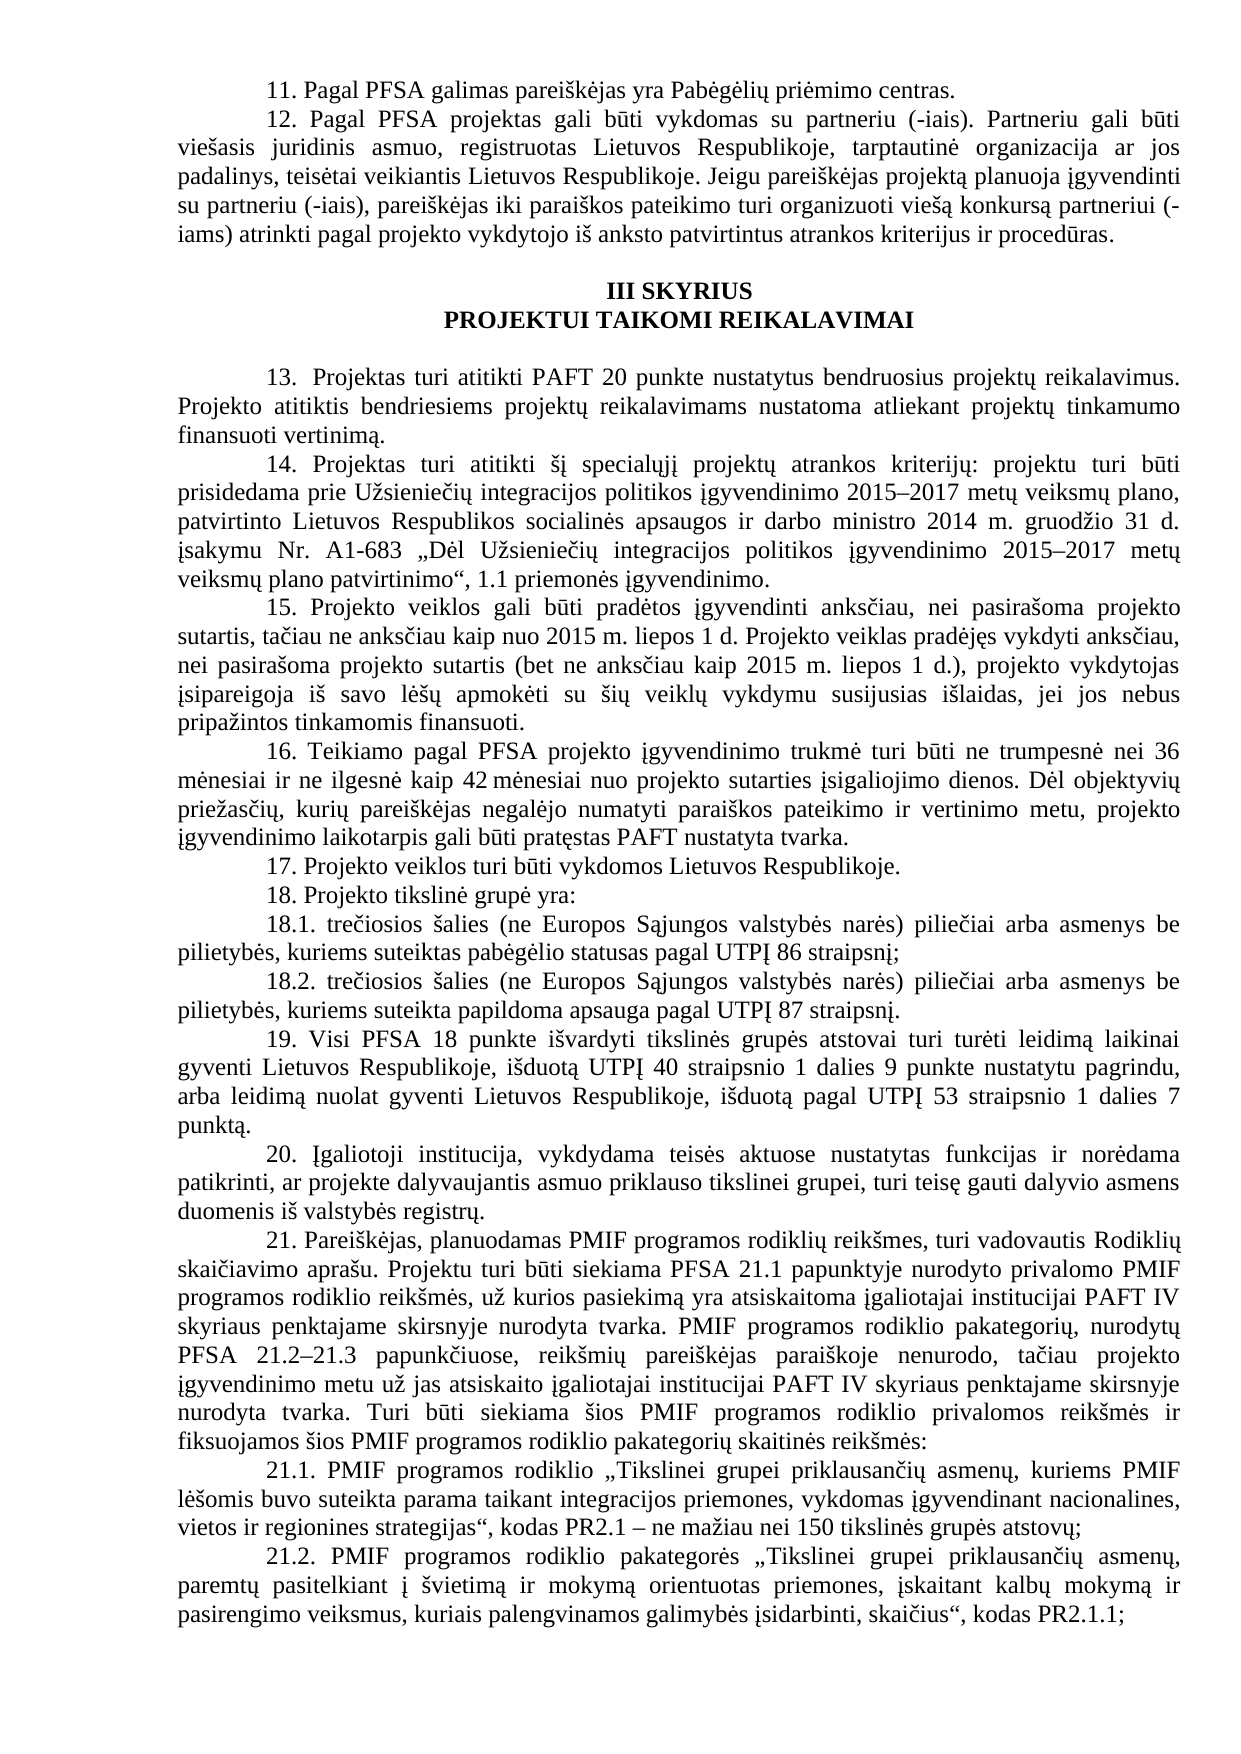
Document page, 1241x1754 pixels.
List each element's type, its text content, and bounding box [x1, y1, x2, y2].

text 21.1. PMIF programos rodiklio „Tikslinei grupei priklausančių asmenų, kuriems PMIF lėšomis buvo suteikta parama taikant integracijos priemones, vykdomas įgyvendinant nacionalines, vietos ir regionines strategijas“, kodas PR2.1 – ne mažiau nei 150 tikslinės grupės atstovų; [177, 1455, 1181, 1541]
text 18. Projekto tikslinė grupė yra: [177, 880, 1181, 909]
text 19. Visi PFSA 18 punkte išvardyti tikslinės grupės atstovai turi turėti leidimą laikinai gyventi Lietuvos Respublikoje, išduotą UTPĮ 40 straipsnio 1 dalies 9 punkte nustatytu pagrindu, arba leidimą nuolat gyventi Lietuvos Respublikoje, išduotą pagal UTPĮ 53 straipsnio 1 dalies 7 punktą. [177, 1024, 1181, 1139]
text 13. Projektas turi atitikti PAFT 20 punkte nustatytus bendruosius projektų reikalavimus. Projekto atitiktis bendriesiems projektų reikalavimams nustatoma atliekant projektų tinkamumo finansuoti vertinimą. [177, 362, 1181, 449]
text 12. Pagal PFSA projektas gali būti vykdomas su partneriu (-iais). Partneriu gali būti viešasis juridinis asmuo, registruotas Lietuvos Respublikoje, tarptautinė organizacija ar jos padalinys, teisėtai veikiantis Lietuvos Respublikoje. Jeigu pareiškėjas projektą planuoja įgyvendinti su partneriu (-iais), pareiškėjas iki paraiškos pateikimo turi organizuoti viešą konkursą partneriui (-iams) atrinkti pagal projekto vykdytojo iš anksto patvirtintus atrankos kriterijus ir procedūras. [177, 104, 1181, 247]
text 21. Pareiškėjas, planuodamas PMIF programos rodiklių reikšmes, turi vadovautis Rodiklių skaičiavimo aprašu. Projektu turi būti siekiama PFSA 21.1 papunktyje nurodyto privalomo PMIF programos rodiklio reikšmės, už kurios pasiekimą yra atsiskaitoma įgaliotajai institucijai PAFT IV skyriaus penktajame skirsnyje nurodyta tvarka. PMIF programos rodiklio pakategorių, nurodytų PFSA 21.2–21.3 papunkčiuose, reikšmių pareiškėjas paraiškoje nenurodo, tačiau projekto įgyvendinimo metu už jas atsiskaito įgaliotajai institucijai PAFT IV skyriaus penktajame skirsnyje nurodyta tvarka. Turi būti siekiama šios PMIF programos rodiklio privalomos reikšmės ir fiksuojamos šios PMIF programos rodiklio pakategorių skaitinės reikšmės: [177, 1225, 1181, 1455]
text III SKYRIUS [177, 276, 1181, 305]
text 14. Projektas turi atitikti šį specialųjį projektų atrankos kriterijų: projektu turi būti prisidedama prie Užsieniečių integracijos politikos įgyvendinimo 2015–2017 metų veiksmų plano, patvirtinto Lietuvos Respublikos socialinės apsaugos ir darbo ministro 2014 m. gruodžio 31 d. įsakymu Nr. A1-683 „Dėl Užsieniečių integracijos politikos įgyvendinimo 2015–2017 metų veiksmų plano patvirtinimo“, 1.1 priemonės įgyvendinimo. [177, 449, 1181, 592]
text PROJEKTUI TAIKOMI REIKALAVIMAI [177, 305, 1181, 334]
text 15. Projekto veiklos gali būti pradėtos įgyvendinti anksčiau, nei pasirašoma projekto sutartis, tačiau ne anksčiau kaip nuo 2015 m. liepos 1 d. Projekto veiklas pradėjęs vykdyti anksčiau, nei pasirašoma projekto sutartis (bet ne anksčiau kaip 2015 m. liepos 1 d.), projekto vykdytojas įsipareigoja iš savo lėšų apmokėti su šių veiklų vykdymu susijusias išlaidas, jei jos nebus pripažintos tinkamomis finansuoti. [177, 592, 1181, 736]
text 16. Teikiamo pagal PFSA projekto įgyvendinimo trukmė turi būti ne trumpesnė nei 36 mėnesiai ir ne ilgesnė kaip 42 mėnesiai nuo projekto sutarties įsigaliojimo dienos. Dėl objektyvių priežasčių, kurių pareiškėjas negalėjo numatyti paraiškos pateikimo ir vertinimo metu, projekto įgyvendinimo laikotarpis gali būti pratęstas PAFT nustatyta tvarka. [177, 736, 1181, 851]
text 18.2. trečiosios šalies (ne Europos Sąjungos valstybės narės) piliečiai arba asmenys be pilietybės, kuriems suteikta papildoma apsauga pagal UTPĮ 87 straipsnį. [177, 966, 1181, 1024]
text 21.2. PMIF programos rodiklio pakategorės „Tikslinei grupei priklausančių asmenų, paremtų pasitelkiant į švietimą ir mokymą orientuotas priemones, įskaitant kalbų mokymą ir pasirengimo veiksmus, kuriais palengvinamos galimybės įsidarbinti, skaičius“, kodas PR2.1.1; [177, 1541, 1181, 1627]
text 20. Įgaliotoji institucija, vykdydama teisės aktuose nustatytas funkcijas ir norėdama patikrinti, ar projekte dalyvaujantis asmuo priklauso tikslinei grupei, turi teisę gauti dalyvio asmens duomenis iš valstybės registrų. [177, 1139, 1181, 1225]
text 11. Pagal PFSA galimas pareiškėjas yra Pabėgėlių priėmimo centras. [177, 75, 1181, 104]
text 17. Projekto veiklos turi būti vykdomos Lietuvos Respublikoje. [177, 851, 1181, 880]
text 18.1. trečiosios šalies (ne Europos Sąjungos valstybės narės) piliečiai arba asmenys be pilietybės, kuriems suteiktas pabėgėlio statusas pagal UTPĮ 86 straipsnį; [177, 909, 1181, 966]
